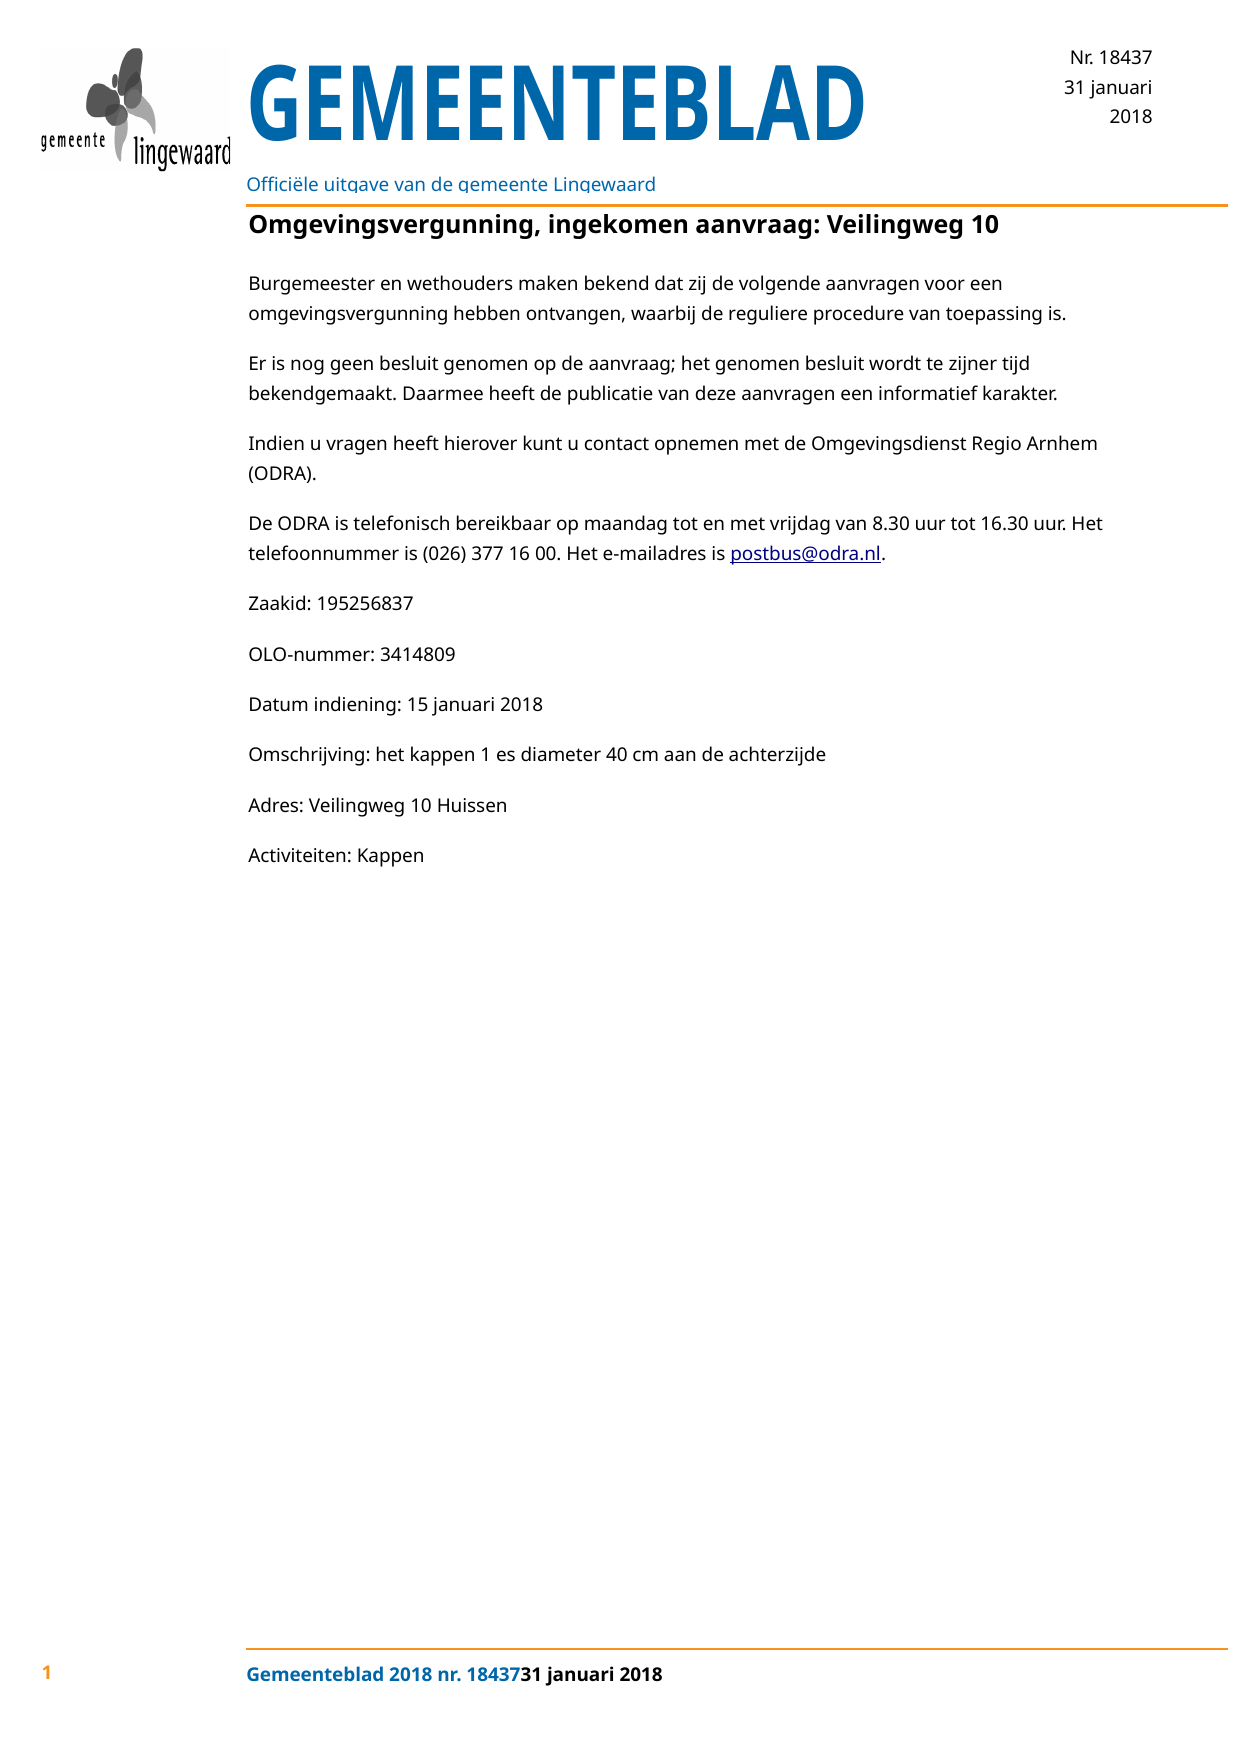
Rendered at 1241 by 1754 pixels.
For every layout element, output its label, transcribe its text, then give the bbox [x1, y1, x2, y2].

text De ODRA is telefonisch bereikbaar op maandag tot en met vrijdag van 8.30 uur tot 16.30 uur. Het telefoonnummer is (026) 377 16 00. Het e-mailadres is postbus@odra.nl. [248, 510, 1152, 566]
text Indien u vragen heeft hierover kunt u contact opnemen met de Omgevingsdienst Regio Arnhem (ODRA). [248, 430, 1152, 486]
text Omgevingsvergunning, ingekomen aanvraag: Veilingweg 10 [248, 207, 1152, 241]
text Omschrijving: het kappen 1 es diameter 40 cm aan de achterzijde [248, 742, 1152, 767]
picture [41, 47, 231, 172]
text Activiteiten: Kappen [248, 842, 1152, 868]
text OLO-nummer: 3414809 [248, 641, 1152, 666]
text Datum indiening: 15 januari 2018 [248, 691, 1152, 717]
text Er is nog geen besluit genomen op de aanvraag; het genomen besluit wordt te zijner tijd bekendgemaakt. Daarmee heeft de publicatie van deze aanvragen een informatief karakter. [248, 350, 1152, 406]
text Burgemeester en wethouders maken bekend dat zij de volgende aanvragen voor een omgevingsvergunning hebben ontvangen, waarbij de reguliere procedure van toepassing is. [248, 270, 1152, 326]
text Zaakid: 195256837 [248, 590, 1152, 616]
text Adres: Veilingweg 10 Huissen [248, 792, 1152, 818]
